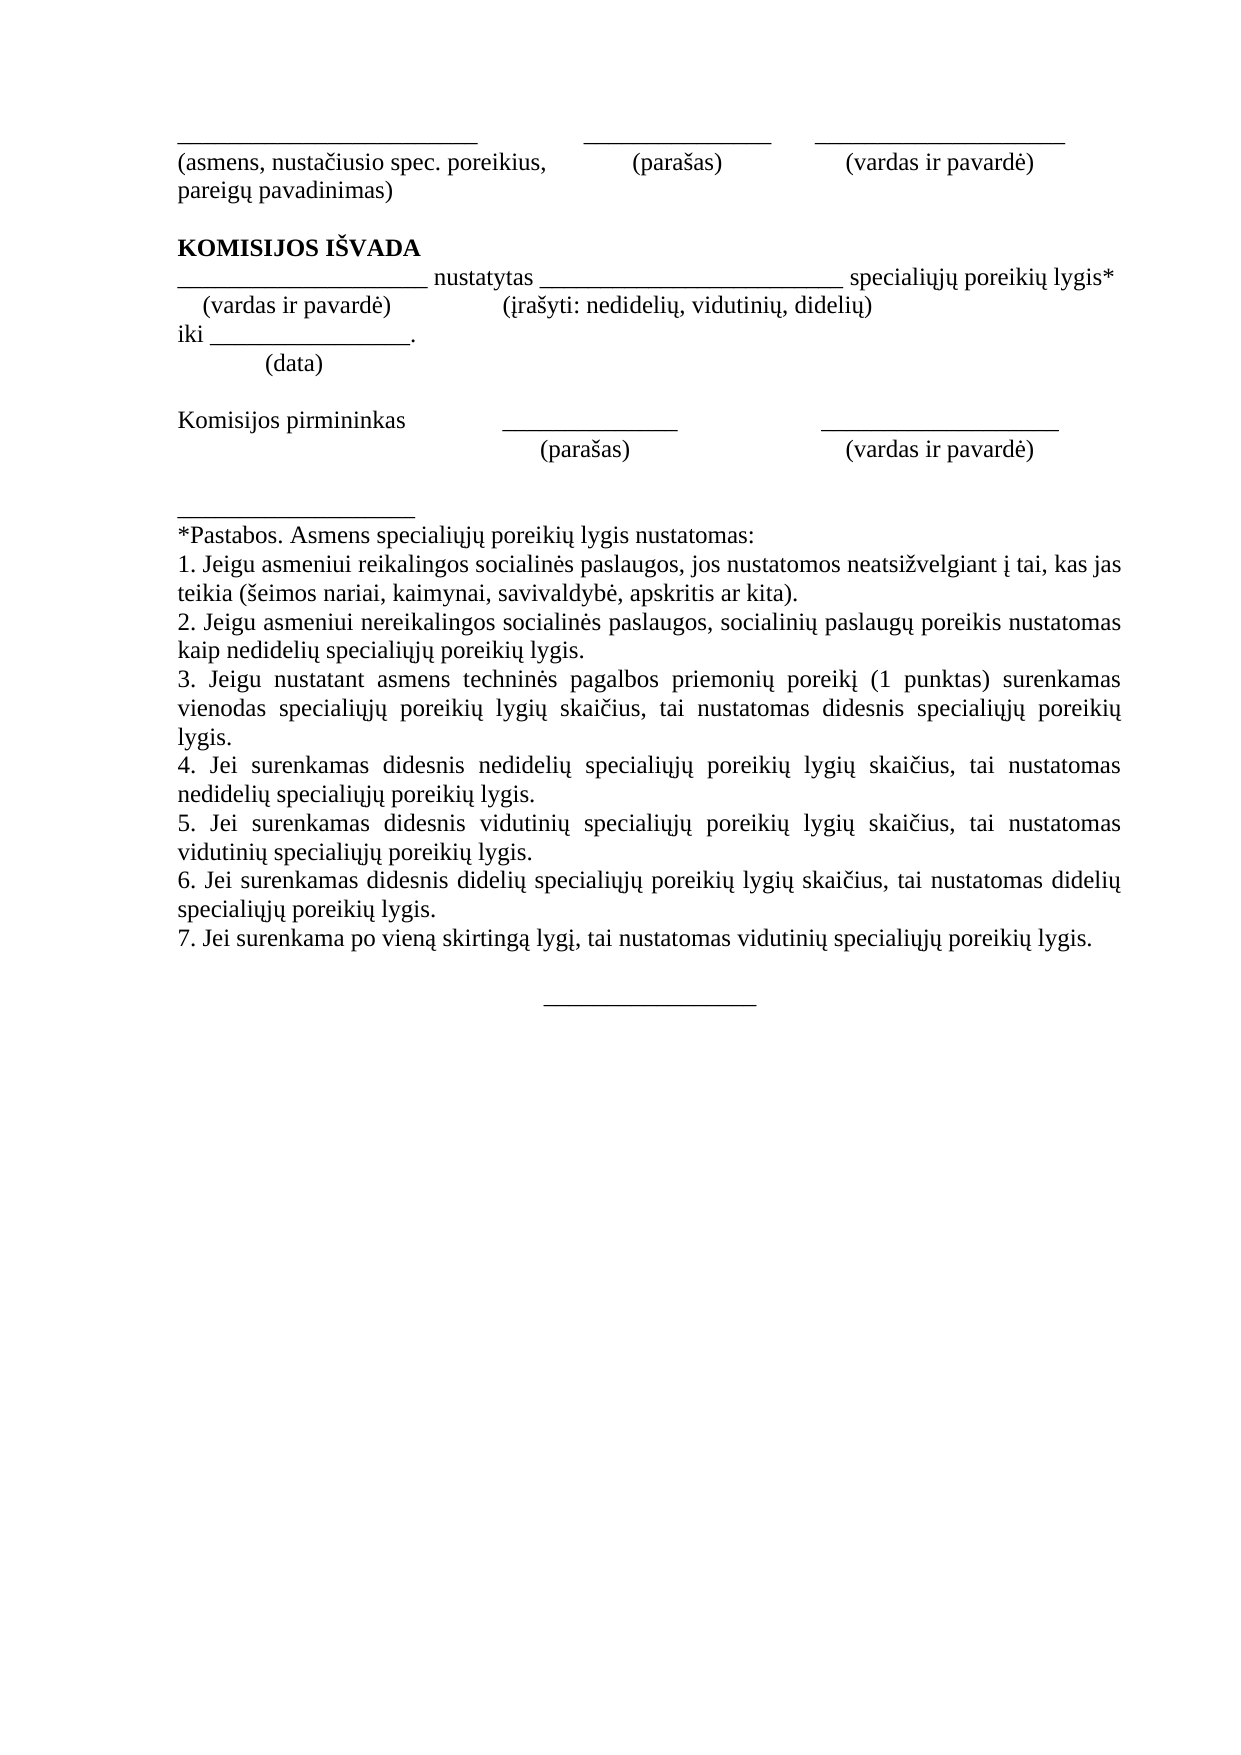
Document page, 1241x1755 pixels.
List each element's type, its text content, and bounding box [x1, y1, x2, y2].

text iki ________________. [177, 319, 1122, 348]
text 1. Jeigu asmeniui reikalingos socialinės paslaugos, jos nustatomos neatsižvelgiant į tai, kas jas teikia (šeimos nariai, kaimynai, savivaldybė, apskritis ar kita). [177, 549, 1122, 607]
text 7. Jei surenkama po vieną skirtingą lygį, tai nustatomas vidutinių specialiųjų poreikių lygis. [177, 923, 1122, 952]
text Komisijos pirmininkas ______________ ___________________ [177, 406, 1122, 434]
text (data) [265, 348, 1122, 377]
text _________________ [177, 981, 1122, 1009]
text KOMISIJOS IŠVADA [177, 233, 1122, 262]
text ____________________ nustatytas specialiųjų poreikių lygis* [177, 262, 1122, 291]
text 2. Jeigu asmeniui nereikalingos socialinės paslaugos, socialinių paslaugų poreikis nustatomas kaip nedidelių specialiųjų poreikių lygis. [177, 607, 1122, 664]
text 3. Jeigu nustatant asmens techninės pagalbos priemonių poreikį (1 punktas) surenkamas vienodas specialiųjų poreikių lygių skaičius, tai nustatomas didesnis specialiųjų poreikių lygis. [177, 664, 1122, 751]
text ________________________ _______________ ____________________ [177, 118, 1122, 147]
text 6. Jei surenkamas didesnis didelių specialiųjų poreikių lygių skaičius, tai nustatomas didelių specialiųjų poreikių lygis. [177, 866, 1122, 923]
text (asmens, nustačiusio spec. poreikius, (parašas) (vardas ir pavardė) [177, 147, 1122, 176]
text *Pastabos. Asmens specialiųjų poreikių lygis nustatomas: [177, 521, 1122, 549]
text ___________________ [177, 492, 1122, 521]
text 5. Jei surenkamas didesnis vidutinių specialiųjų poreikių lygių skaičius, tai nustatomas vidutinių specialiųjų poreikių lygis. [177, 808, 1122, 866]
text (vardas ir pavardė) (įrašyti: nedidelių, vidutinių, didelių) [202, 291, 1122, 319]
text 4. Jei surenkamas didesnis nedidelių specialiųjų poreikių lygių skaičius, tai nustatomas nedidelių specialiųjų poreikių lygis. [177, 751, 1122, 808]
text pareigų pavadinimas) [177, 176, 1122, 204]
text (parašas) (vardas ir pavardė) [540, 434, 1122, 463]
